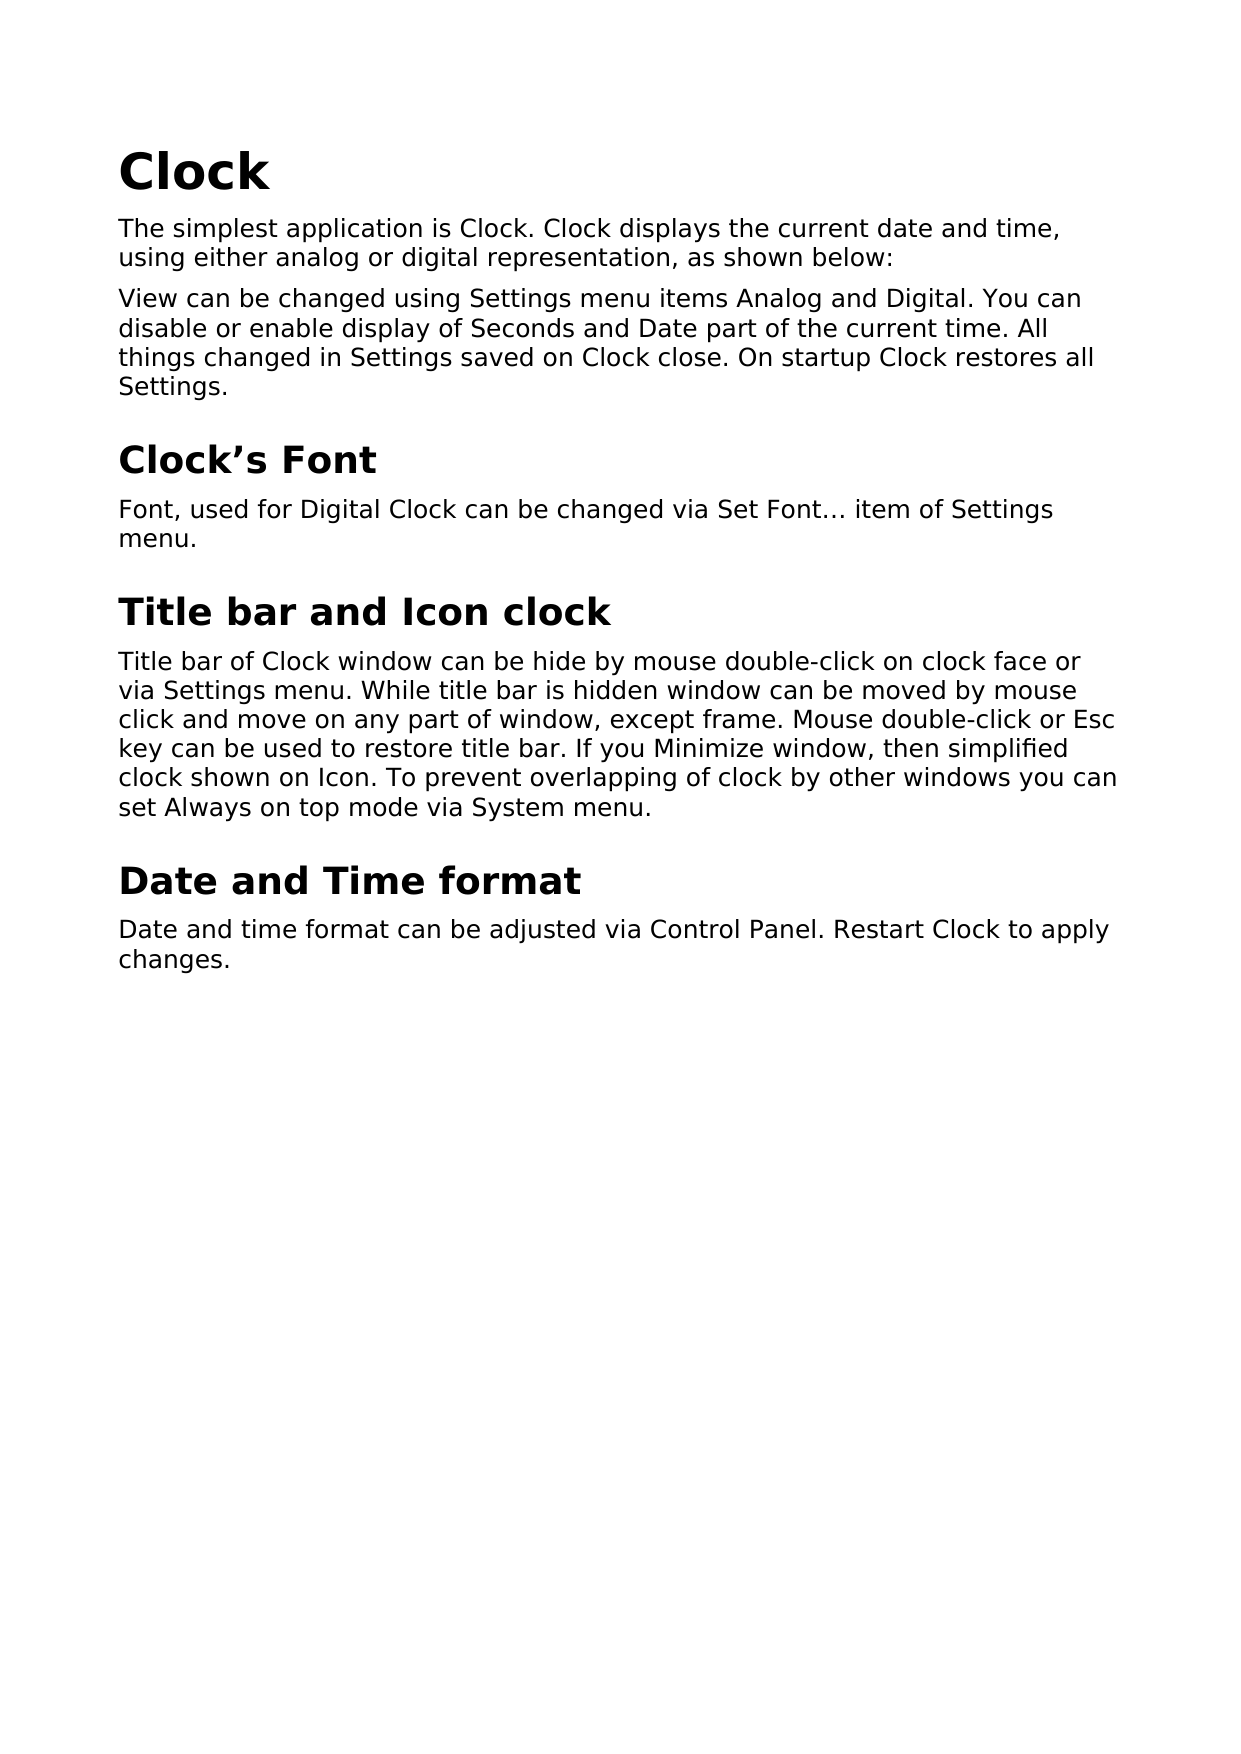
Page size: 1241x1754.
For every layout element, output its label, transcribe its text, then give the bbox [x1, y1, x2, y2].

subtitle Clock’s Font [118, 439, 1122, 482]
text The simplest application is Clock. Clock displays the current date and time, using either analog or digital representation, as shown below: [118, 214, 1122, 272]
text Title bar of Clock window can be hide by mouse double-click on clock face or via Settings menu. While title bar is hidden window can be moved by mouse click and move on any part of window, except frame. Mouse double-click or Esc key can be used to restore title bar. If you Minimize window, then simplified clock shown on Icon. To prevent overlapping of clock by other windows you can set Always on top mode via System menu. [118, 647, 1122, 822]
subtitle Date and Time format [118, 859, 1122, 903]
subtitle Title bar and Icon clock [118, 591, 1122, 634]
text Font, used for Digital Clock can be changed via Set Font… item of Settings menu. [118, 495, 1122, 553]
text View can be changed using Settings menu items Analog and Digital. You can disable or enable display of Seconds and Date part of the current time. All things changed in Settings saved on Clock close. On startup Clock restores all Settings. [118, 285, 1122, 401]
text Date and time format can be adjusted via Control Panel. Restart Clock to apply changes. [118, 916, 1122, 974]
subtitle Clock [118, 143, 1122, 201]
